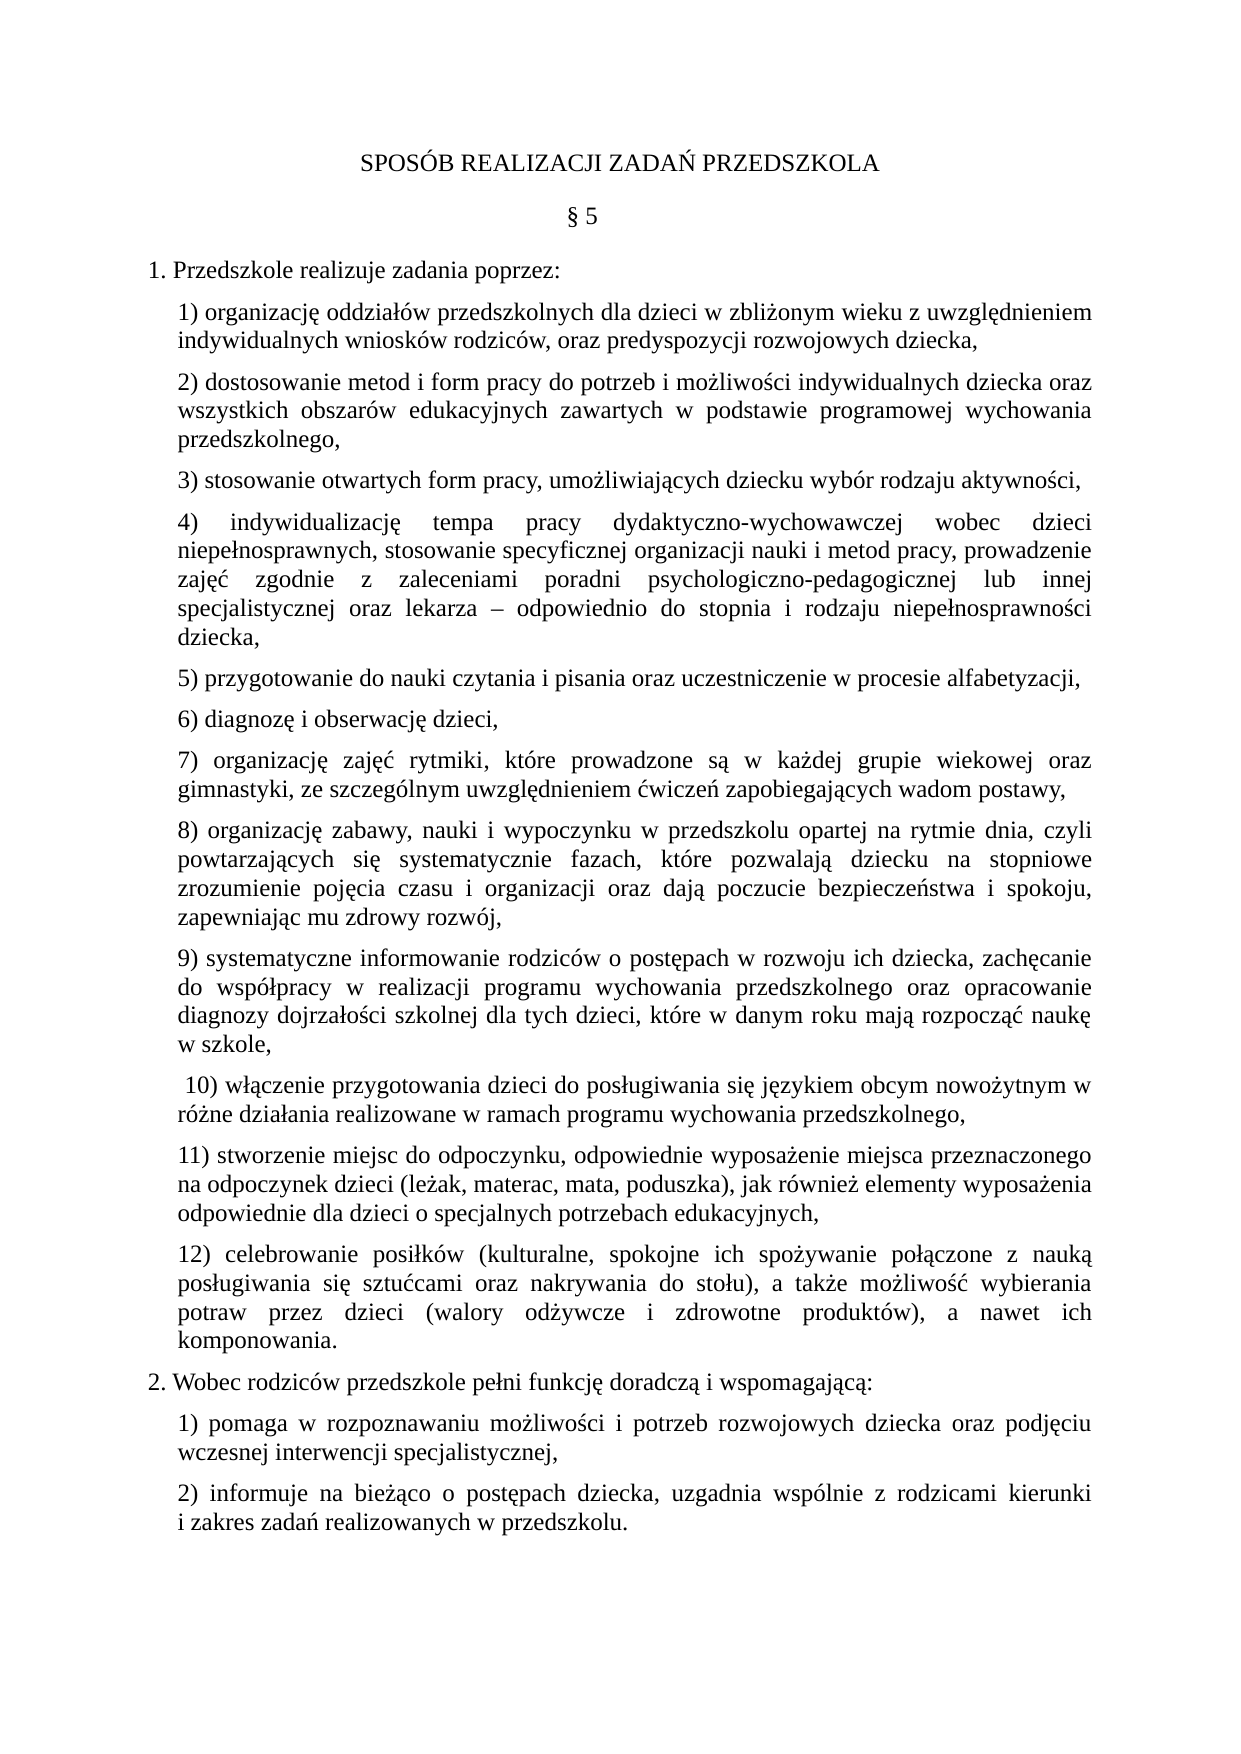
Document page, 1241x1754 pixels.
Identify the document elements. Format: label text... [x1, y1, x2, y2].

text 1. Przedszkole realizuje zadania poprzez: [148, 255, 1093, 284]
text 12) celebrowanie posiłków (kulturalne, spokojne ich spożywanie połączone z nauką posługiwania się sztućcami oraz nakrywania do stołu), a także możliwość wybierania potraw przez dzieci (walory odżywcze i zdrowotne produktów), a nawet ich komponowania. [177, 1239, 1093, 1354]
text 9) systematyczne informowanie rodziców o postępach w rozwoju ich dziecka, zachęcanie do współpracy w realizacji programu wychowania przedszkolnego oraz opracowanie diagnozy dojrzałości szkolnej dla tych dzieci, które w danym roku mają rozpocząć naukę w szkole, [177, 943, 1093, 1058]
text 2. Wobec rodziców przedszkole pełni funkcję doradczą i wspomagającą: [148, 1367, 1093, 1395]
text § 5 [148, 201, 1093, 230]
text 4) indywidualizację tempa pracy dydaktyczno-wychowawczej wobec dzieci niepełnosprawnych, stosowanie specyficznej organizacji nauki i metod pracy, prowadzenie zajęć zgodnie z zaleceniami poradni psychologiczno-pedagogicznej lub innej specjalistycznej oraz lekarza – odpowiednio do stopnia i rodzaju niepełnosprawności dziecka, [177, 507, 1093, 650]
text 1) organizację oddziałów przedszkolnych dla dzieci w zbliżonym wieku z uwzględnieniem indywidualnych wniosków rodziców, oraz predyspozycji rozwojowych dziecka, [177, 297, 1093, 354]
text 7) organizację zajęć rytmiki, które prowadzone są w każdej grupie wiekowej oraz gimnastyki, ze szczególnym uwzględnieniem ćwiczeń zapobiegających wadom postawy, [177, 745, 1093, 803]
text 11) stworzenie miejsc do odpoczynku, odpowiednie wyposażenie miejsca przeznaczonego na odpoczynek dzieci (leżak, materac, mata, poduszka), jak również elementy wyposażenia odpowiednie dla dzieci o specjalnych potrzebach edukacyjnych, [177, 1140, 1093, 1227]
text 8) organizację zabawy, nauki i wypoczynku w przedszkolu opartej na rytmie dnia, czyli powtarzających się systematycznie fazach, które pozwalają dziecku na stopniowe zrozumienie pojęcia czasu i organizacji oraz dają poczucie bezpieczeństwa i spokoju, zapewniając mu zdrowy rozwój, [177, 815, 1093, 930]
text 2) dostosowanie metod i form pracy do potrzeb i możliwości indywidualnych dziecka oraz wszystkich obszarów edukacyjnych zawartych w podstawie programowej wychowania przedszkolnego, [177, 367, 1093, 453]
text SPOSÓB REALIZACJI ZADAŃ PRZEDSZKOLA [148, 148, 1093, 176]
text 10) włączenie przygotowania dzieci do posługiwania się językiem obcym nowożytnym w różne działania realizowane w ramach programu wychowania przedszkolnego, [177, 1070, 1093, 1128]
text 6) diagnozę i obserwację dzieci, [177, 704, 1093, 733]
text 2) informuje na bieżąco o postępach dziecka, uzgadnia wspólnie z rodzicami kierunki i zakres zadań realizowanych w przedszkolu. [177, 1478, 1093, 1535]
text 3) stosowanie otwartych form pracy, umożliwiających dziecku wybór rodzaju aktywności, [177, 465, 1093, 494]
text 1) pomaga w rozpoznawaniu możliwości i potrzeb rozwojowych dziecka oraz podjęciu wczesnej interwencji specjalistycznej, [177, 1408, 1093, 1465]
text 5) przygotowanie do nauki czytania i pisania oraz uczestniczenie w procesie alfabetyzacji, [177, 663, 1093, 692]
